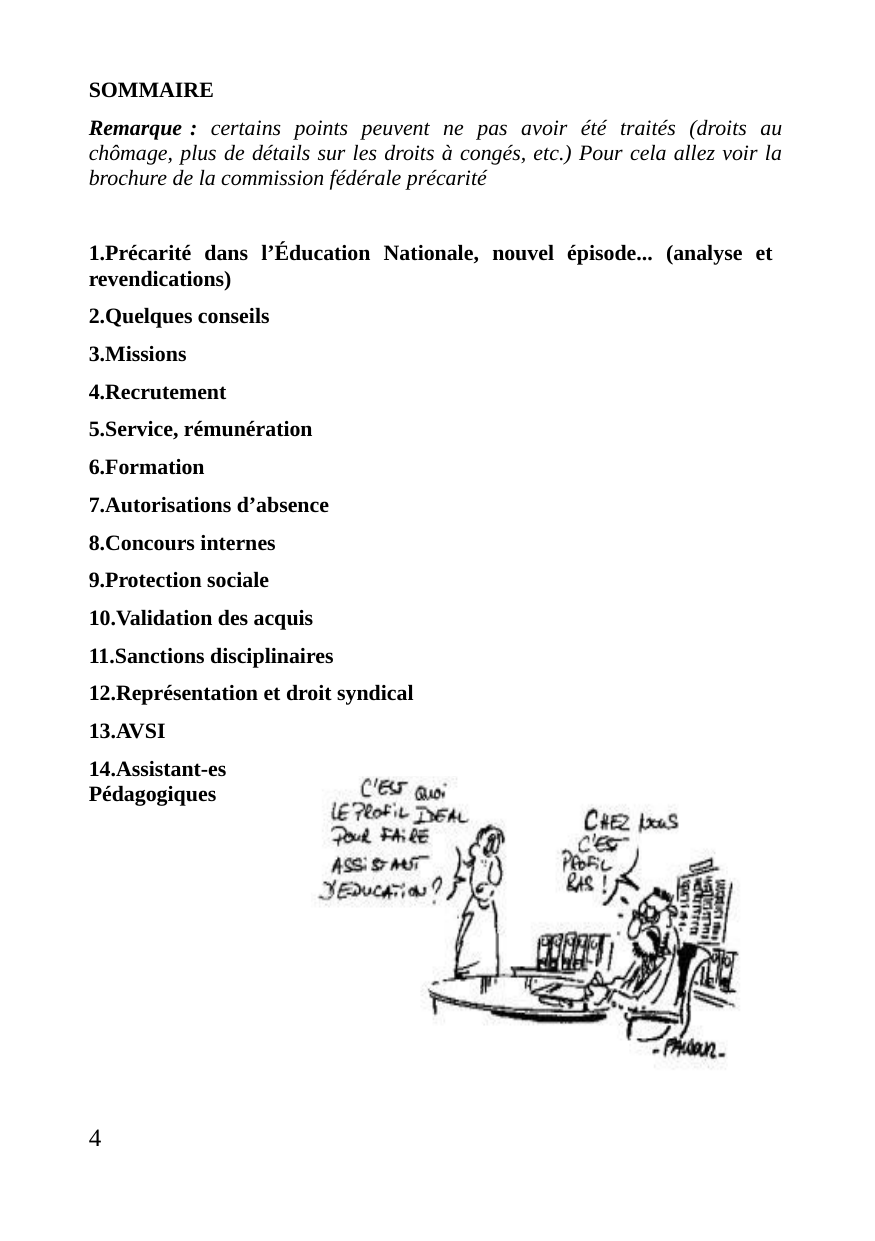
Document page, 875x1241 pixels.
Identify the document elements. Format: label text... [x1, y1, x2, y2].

text 12.Représentation et droit syndical [88, 680, 774, 706]
text 6.Formation [88, 454, 774, 479]
text Remarque : certains points peuvent ne pas avoir été traités (droits au chômage, plus de détails sur les droits à congés, etc.) Pour cela allez voir la brochure de la commission fédérale précarité [88, 114, 786, 190]
text 11.Sanctions disciplinaires [88, 643, 774, 668]
text SOMMAIRE [88, 77, 786, 102]
text 5.Service, rémunération [88, 416, 774, 442]
text 8.Concours internes [88, 529, 774, 555]
text 2.Quelques conseils [88, 303, 774, 328]
text 1.Précarité dans l’Éducation Nationale, nouvel épisode... (analyse et revendications) [88, 240, 774, 291]
text 14.Assistant-es Pédagogiques [88, 756, 774, 806]
text 7.Autorisations d’absence [88, 492, 774, 517]
text 4.Recrutement [88, 379, 774, 404]
text 9.Protection sociale [88, 567, 774, 592]
text 3.Missions [88, 341, 774, 366]
text 10.Validation des acquis [88, 605, 774, 630]
picture [310, 776, 771, 1085]
text 13.AVSI [88, 718, 774, 743]
